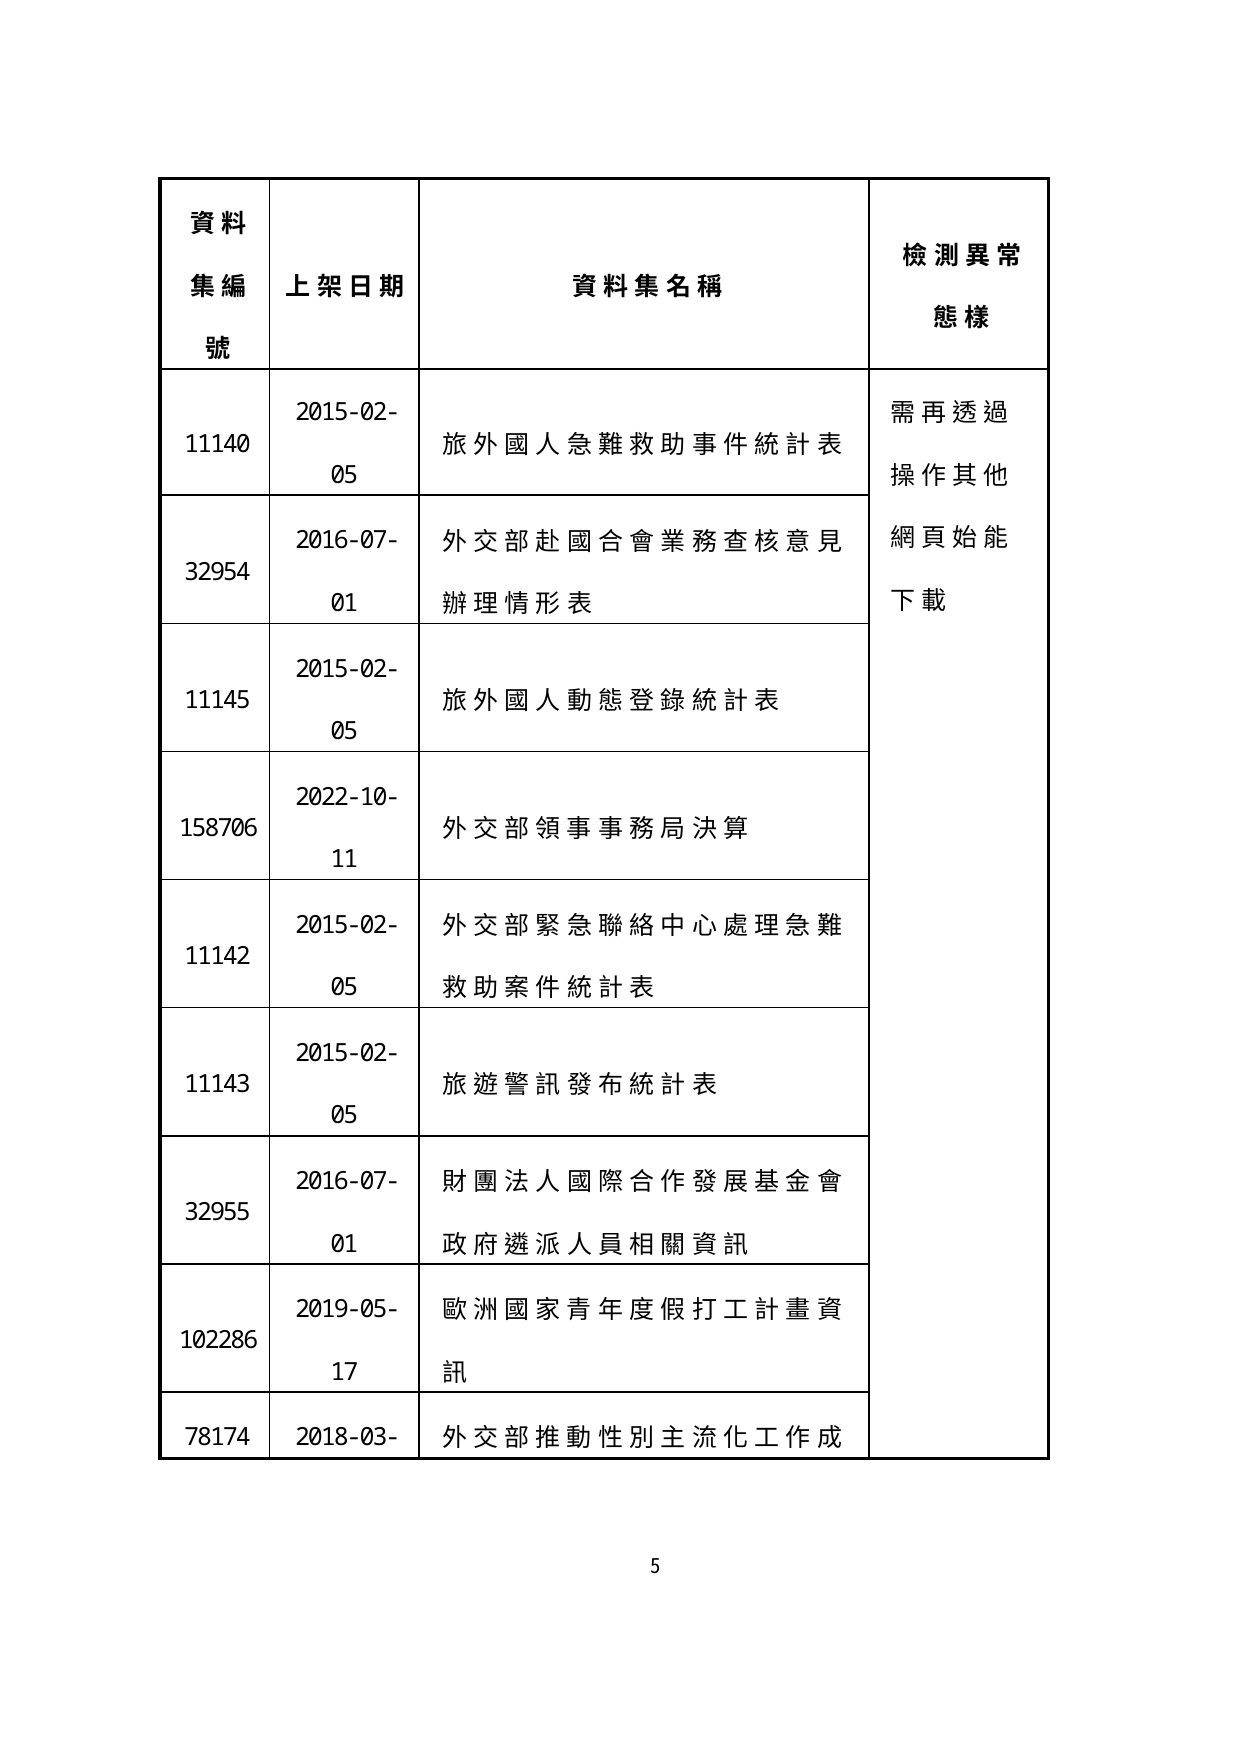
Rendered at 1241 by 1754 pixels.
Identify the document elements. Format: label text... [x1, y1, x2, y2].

table_cell 2016-07-01 [270, 1137, 418, 1263]
table_cell 歐洲國家青年度假打工計畫資訊 [420, 1265, 868, 1391]
table_cell 2015-02-05 [270, 880, 418, 1007]
table_cell 外交部緊急聯絡中心處理急難救助案件統計表 [420, 880, 868, 1007]
table_header 上架日期 [270, 180, 418, 368]
table_cell 78174 [162, 1393, 269, 1457]
table_cell 需再透過操作其他網頁始能下載 [870, 370, 1047, 1457]
table_cell 2018-03- [270, 1393, 418, 1457]
table_cell 2019-05-17 [270, 1265, 418, 1391]
table_cell 158706 [162, 752, 269, 879]
table_cell 外交部領事事務局決算 [420, 752, 868, 879]
table_cell 2015-02-05 [270, 1008, 418, 1135]
table_cell 外交部赴國合會業務查核意見辦理情形表 [420, 496, 868, 622]
table_cell 11140 [162, 370, 269, 494]
table_cell 11142 [162, 880, 269, 1007]
table_cell 2022-10-11 [270, 752, 418, 879]
table_cell 102286 [162, 1265, 269, 1391]
table_header 資料集編號 [162, 180, 269, 368]
table_cell 11143 [162, 1008, 269, 1135]
table_header 資料集名稱 [420, 180, 868, 368]
table_cell 旅外國人動態登錄統計表 [420, 624, 868, 751]
table_cell 32954 [162, 496, 269, 622]
table_header 檢測異常態樣 [870, 180, 1047, 368]
table_cell 外交部推動性別主流化工作成 [420, 1393, 868, 1457]
table_cell 旅外國人急難救助事件統計表 [420, 370, 868, 494]
table_cell 2015-02-05 [270, 624, 418, 751]
table_cell 32955 [162, 1137, 269, 1263]
table_cell 財團法人國際合作發展基金會政府遴派人員相關資訊 [420, 1137, 868, 1263]
table_cell 2016-07-01 [270, 496, 418, 622]
table_cell 2015-02-05 [270, 370, 418, 494]
table_cell 11145 [162, 624, 269, 751]
table_cell 旅遊警訊發布統計表 [420, 1008, 868, 1135]
